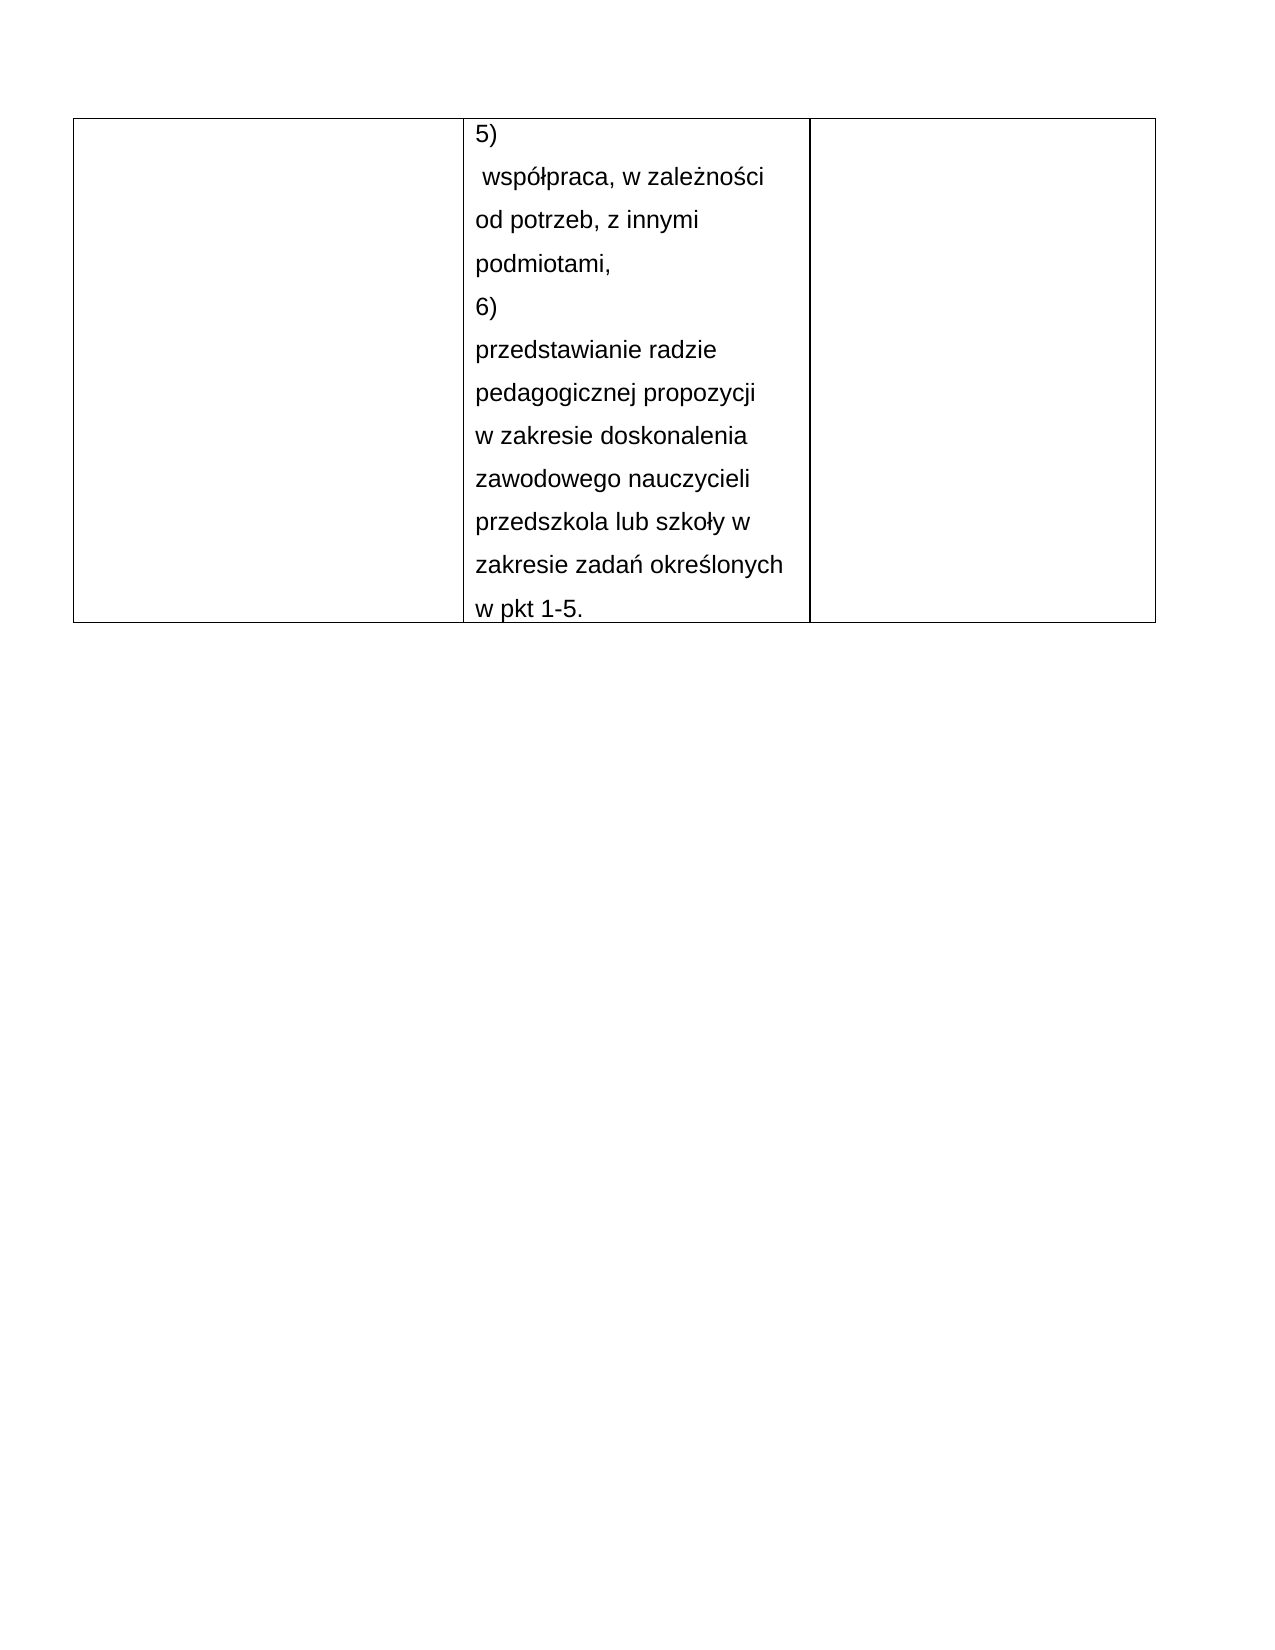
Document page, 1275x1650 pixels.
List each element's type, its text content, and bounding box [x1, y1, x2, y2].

table_cell 1) diagnozowanie logopedyczne, w tym prowadzenie badań przesiewowych w celu ustalenia stanu mowy oraz poziomu rozwoju językowego uczniów; 2) prowadzenie zajęć logopedycznych dla uczniów oraz porad i konsultacji dla rodziców i nauczycieli w zakresie stymulacji rozwoju mowy uczniów i eliminowania jej zaburzeń; 3) podejmowanie działań profilaktycznych zapobiegających powstawaniu zaburzeń komunikacji językowej we współpracy z rodzicami uczniów; 4) wspieranie nauczycieli, wychowawców grup wychowawczych i innych specjalistów w: a) rozpoznawaniu indywidualnych potrzeb rozwojowych i edukacyjnych oraz możliwości psychofizycznych uczniów w celu określenia mocnych stron, predyspozycji, zainteresowań i uzdolnień uczniów oraz przyczyn niepowodzeń edukacyjnych lub trudności w funkcjonowaniu uczniów, w tym barier i ograniczeń utrudniających funkcjonowanie ucznia i jego uczestnictwo w życiu przedszkola i szkoły, b) udzielaniu pomocy psychologiczno-pedagogicznej. [811, 119, 1155, 622]
table_cell 1) prowadzenie badań i diagnozowanie uczniów, w tym ich indywidualnych potrzeb rozwojowych i edukacyjnych oraz możliwości psychofizycznych, w celu określenia mocnych stron, predyspozycji, zainteresowań i uzdolnień oraz przyczyn niepowodzeń edukacyjnych lub trudności w funkcjonowaniu uczniów, w tym barier i ograniczeń utrudniających funkcjonowanie ucznia i jego uczestnictwo w życiu przedszkola i szkoły; 2) diagnozowanie sytuacji wychowawczych w przedszkolu lub w szkole w celu rozwiązywania problemów wychowawczych stanowiących barierę i ograniczających aktywne i pełne uczestnictwo ucznia w życiu przedszkola i szkoły; 3) udzielanie uczniom pomocy psychologiczno-pedagogicznej w formach odpowiednich do rozpoznanych potrzeb; 4) podejmowanie działań z zakresu profilaktyki uzależnień i innych problemów dzieci i młodzieży; 5) minimalizowanie skutków zaburzeń rozwojowych, zapobieganie zaburzeniom zachowania oraz inicjowanie różnych form pomocy w środowisku przedszkolnym, szkolnym i pozaszkolnym uczniów; 6) inicjowanie i prowadzenie działań mediacyjnych i interwencyjnych w sytuacjach kryzysowych; 7) pomoc rodzicom i nauczycielom w rozpoznawaniu i rozwijaniu indywidualnych możliwości, predyspozycji i uzdolnień uczniów; 8) wspieranie nauczycieli, wychowawców grup wychowawczych i innych specjalistów w: a) rozpoznawaniu indywidualnych potrzeb rozwojowych i edukacyjnych oraz możliwości psychofizycznych uczniów w celu określenia mocnych stron, predyspozycji, zainteresowań i uzdolnień uczniów oraz przyczyn niepowodzeń edukacyjnych lub trudności w funkcjonowaniu uczniów, w tym barier i ograniczeń utrudniających funkcjonowanie ucznia i jego uczestnictwo w życiu przedszkola, szkoły i placówki, b) udzielaniu pomocy psychologiczno-pedagogicznej. [74, 119, 463, 622]
table_cell 5) współpraca, w zależności od potrzeb, z innymi podmiotami, 6) przedstawianie radzie pedagogicznej propozycji w zakresie doskonalenia zawodowego nauczycieli przedszkola lub szkoły w zakresie zadań określonych w pkt 1-5. [464, 119, 809, 622]
